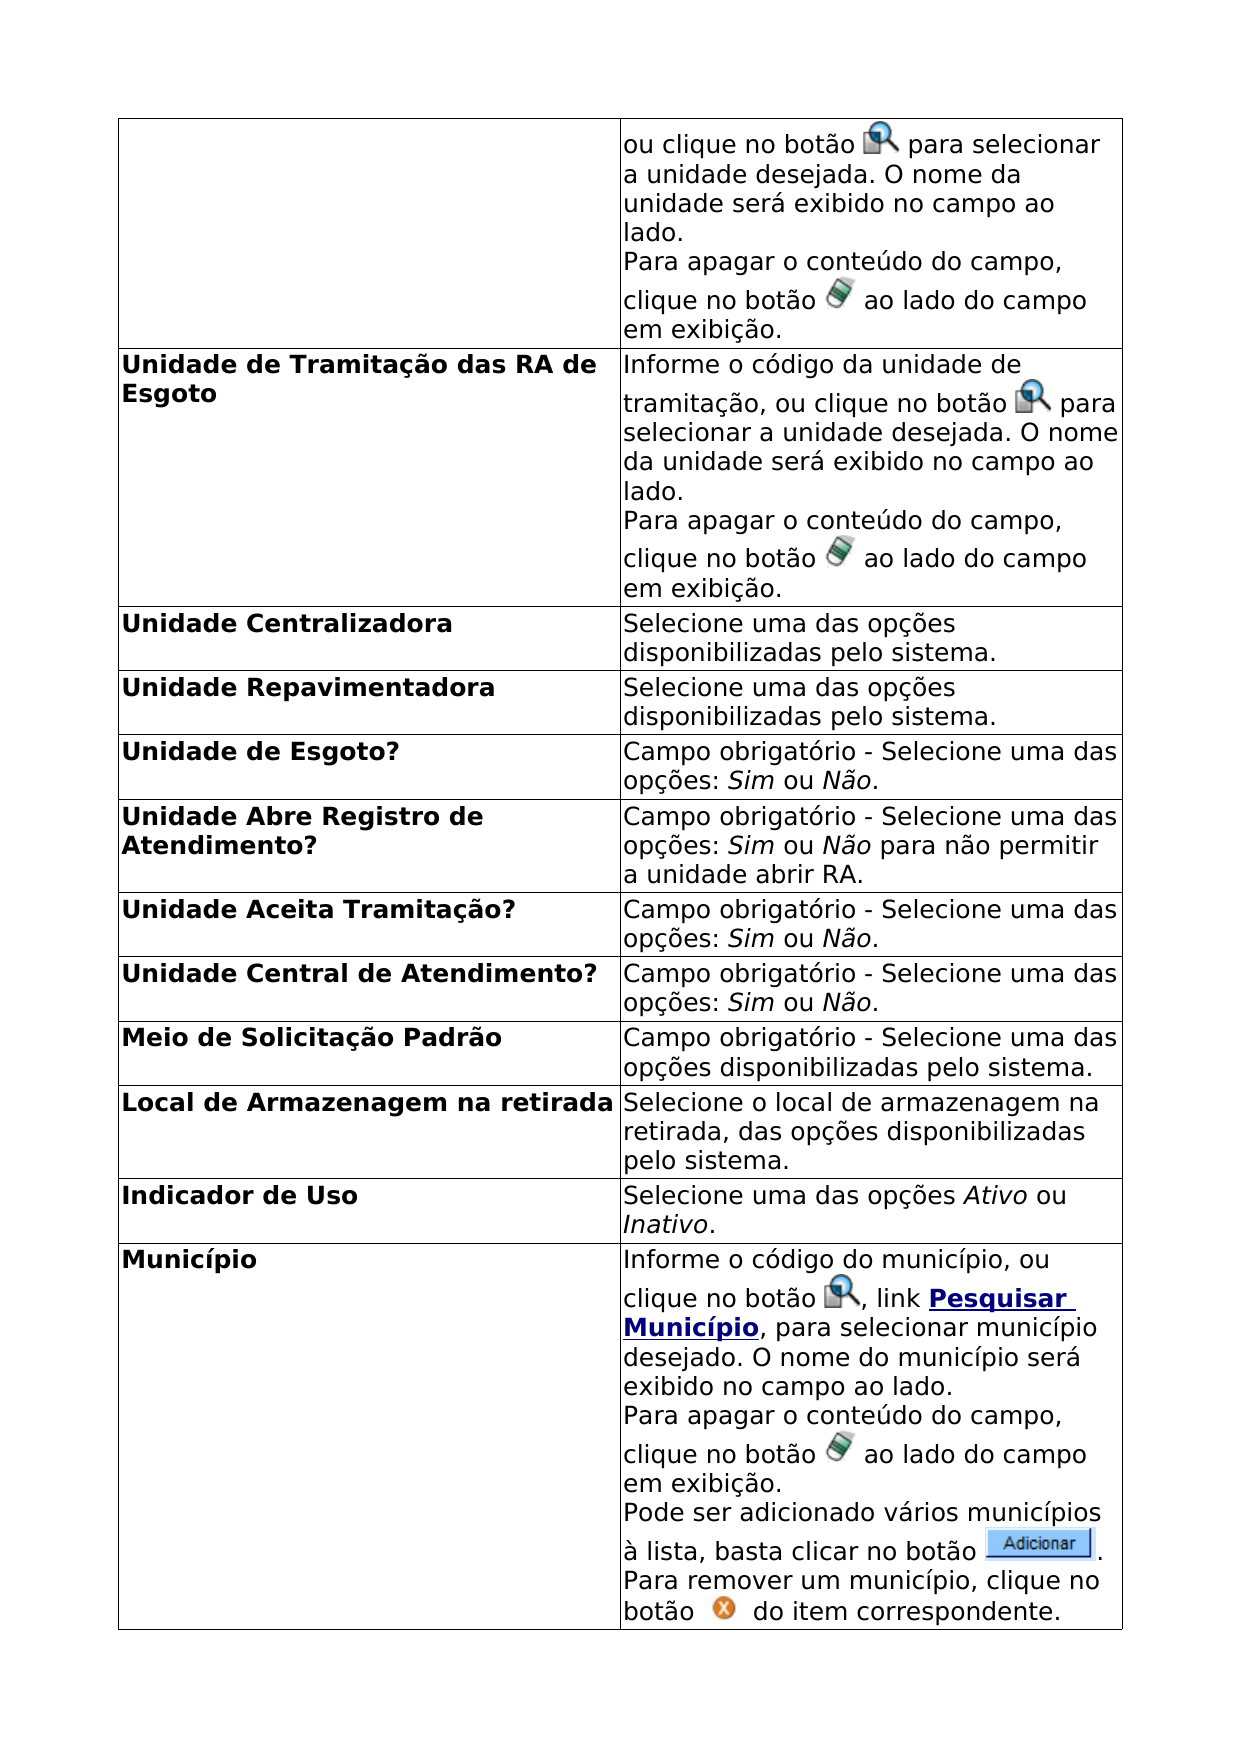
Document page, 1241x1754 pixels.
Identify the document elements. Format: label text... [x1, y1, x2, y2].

table_cell Selecione uma das opções disponibilizadas pelo sistema. [621, 671, 1122, 734]
table_cell Unidade de Esgoto? [119, 735, 620, 799]
picture [824, 276, 856, 310]
table_cell Unidade de Tramitação das RA de Esgoto [119, 349, 620, 606]
table_cell Unidade Abre Registro de Atendimento? [119, 800, 620, 892]
table_cell Local de Armazenagem na retirada [119, 1086, 620, 1178]
table_cell Informe o código do município, ou clique no botão , link Pesquisar Município, para selecionar município desejado. O nome do município será exibido no campo ao lado. Para apagar o conteúdo do campo, clique no botão ao lado do campo em exibição. Pode ser adicionado vários municípios à lista, basta clicar no botão . Para remover um município, clique no botão do item correspondente. [621, 1244, 1122, 1629]
table_cell Unidade Repavimentadora [119, 671, 620, 734]
table_cell Campo obrigatório - Selecione uma das opções disponibilizadas pelo sistema. [621, 1022, 1122, 1085]
table_cell Indicador de Uso [119, 1179, 620, 1243]
table_cell Unidade Central de Atendimento? [119, 957, 620, 1021]
table_cell Campo obrigatório - Selecione uma das opções: Sim ou Não. [621, 735, 1122, 799]
table_cell Meio de Solicitação Padrão [119, 1022, 620, 1085]
table_cell Campo obrigatório - Selecione uma das opções: Sim ou Não para não permitir a unidade abrir RA. [621, 800, 1122, 892]
table_cell Selecione uma das opções disponibilizadas pelo sistema. [621, 607, 1122, 670]
picture [824, 1274, 861, 1308]
table_cell ou clique no botão para selecionar a unidade desejada. O nome da unidade será exibido no campo ao lado. Para apagar o conteúdo do campo, clique no botão ao lado do campo em exibição. [621, 119, 1122, 347]
picture [863, 121, 900, 154]
table_cell Unidade Centralizadora [119, 607, 620, 670]
table_cell Unidade Aceita Tramitação? [119, 893, 620, 956]
table_cell Informe o código da unidade de tramitação, ou clique no botão para selecionar a unidade desejada. O nome da unidade será exibido no campo ao lado. Para apagar o conteúdo do campo, clique no botão ao lado do campo em exibição. [621, 349, 1122, 606]
picture [1015, 379, 1052, 413]
table_cell Selecione uma das opções Ativo ou Inativo. [621, 1179, 1122, 1243]
picture [702, 1595, 745, 1621]
table_cell [119, 119, 620, 347]
table_cell Campo obrigatório - Selecione uma das opções: Sim ou Não. [621, 957, 1122, 1021]
table_cell Campo obrigatório - Selecione uma das opções: Sim ou Não. [621, 893, 1122, 956]
picture [824, 1430, 856, 1463]
picture [824, 535, 856, 568]
picture [985, 1527, 1096, 1561]
table_cell Município [119, 1244, 620, 1629]
table_cell Selecione o local de armazenagem na retirada, das opções disponibilizadas pelo sistema. [621, 1086, 1122, 1178]
